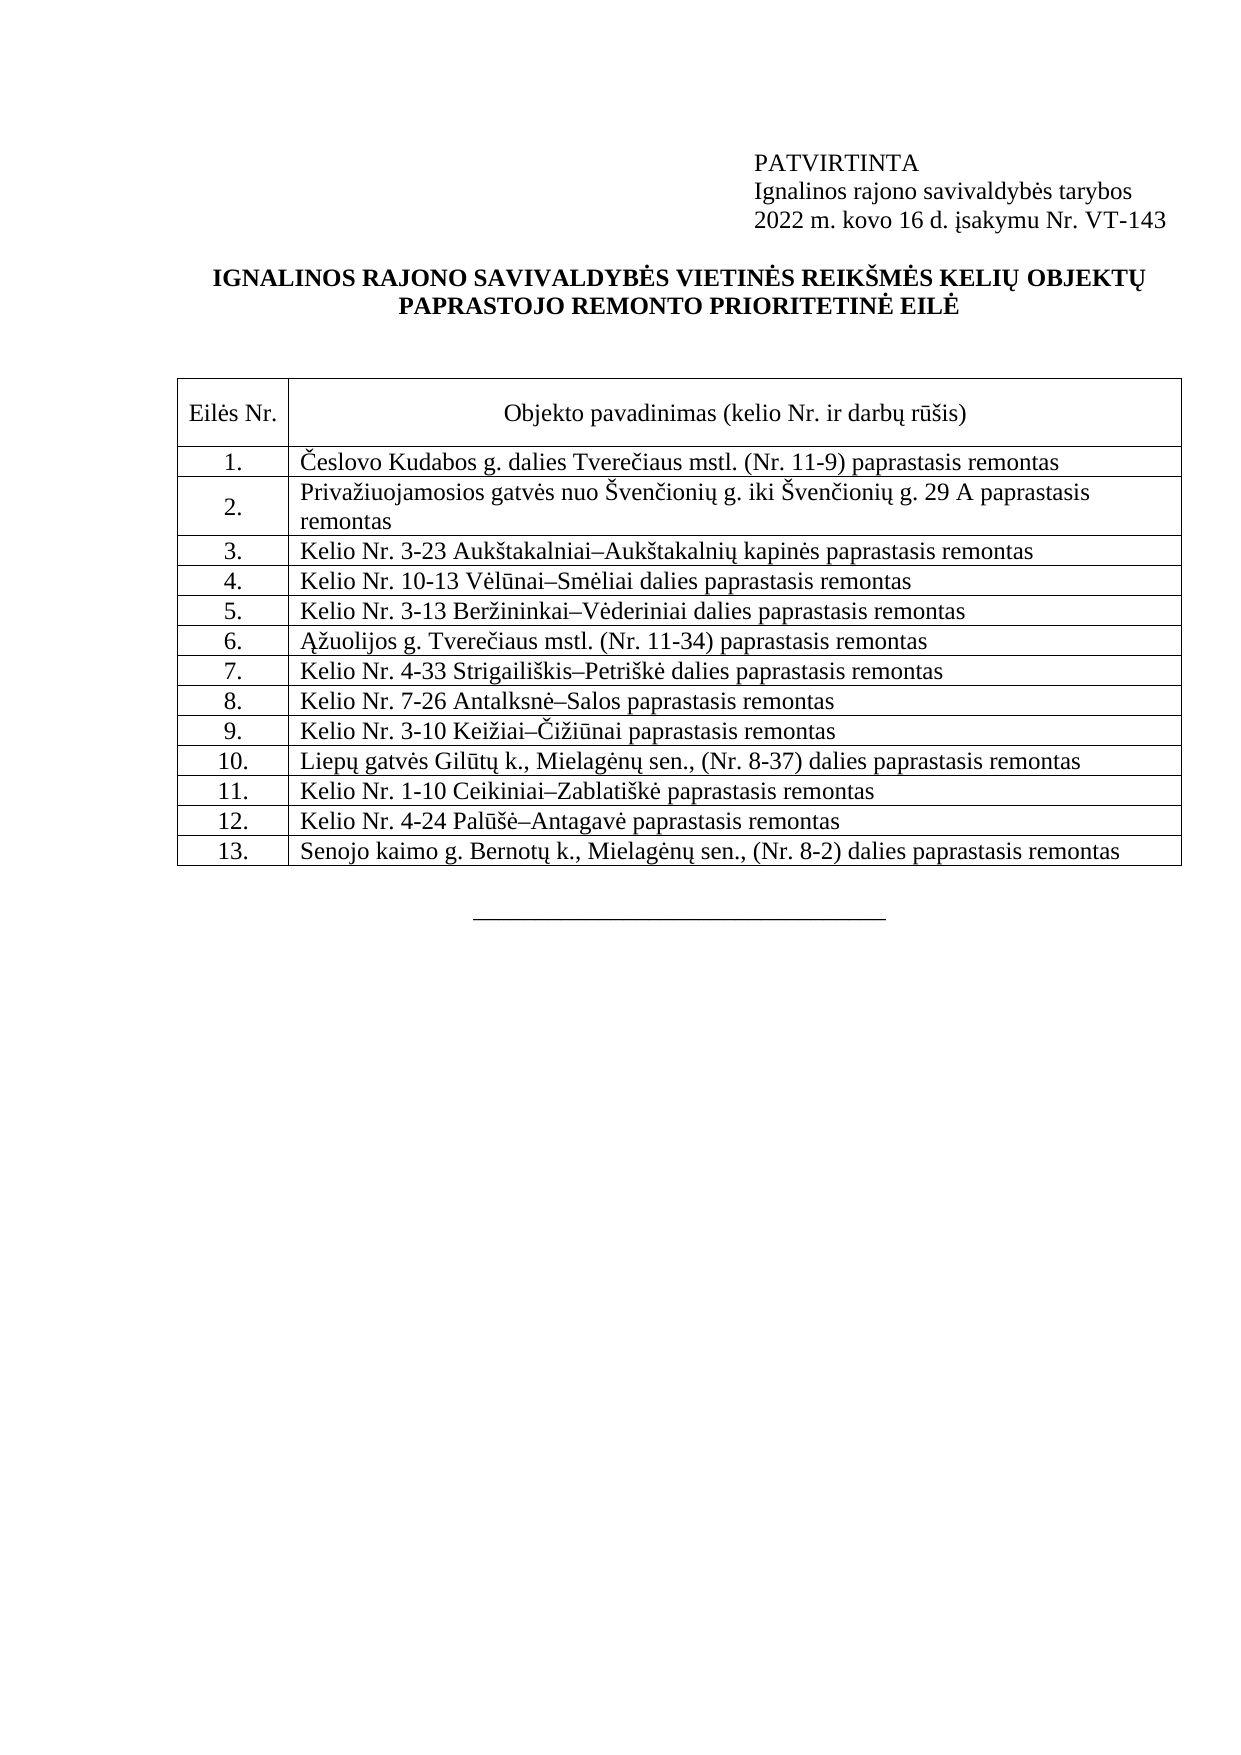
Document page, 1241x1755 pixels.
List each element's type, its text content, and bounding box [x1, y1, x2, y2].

table_cell 3. [178, 536, 288, 565]
table_cell Kelio Nr. 7-26 Antalksnė–Salos paprastasis remontas [289, 686, 1181, 715]
table_cell Privažiuojamosios gatvės nuo Švenčionių g. iki Švenčionių g. 29 A paprastasis remontas [289, 477, 1181, 535]
table_cell Kelio Nr. 3-23 Aukštakalniai–Aukštakalnių kapinės paprastasis remontas [289, 536, 1181, 565]
table_cell Kelio Nr. 10-13 Vėlūnai–Smėliai dalies paprastasis remontas [289, 566, 1181, 595]
table_cell 10. [178, 746, 288, 775]
table_cell Kelio Nr. 3-10 Keižiai–Čižiūnai paprastasis remontas [289, 716, 1181, 745]
table_cell Česlovo Kudabos g. dalies Tverečiaus mstl. (Nr. 11-9) paprastasis remontas [289, 447, 1181, 476]
table_cell Kelio Nr. 4-24 Palūšė–Antagavė paprastasis remontas [289, 806, 1181, 835]
table_header Eilės Nr. [178, 379, 288, 446]
table_cell Senojo kaimo g. Bernotų k., Mielagėnų sen., (Nr. 8-2) dalies paprastasis remontas [289, 836, 1181, 865]
table_cell 9. [178, 716, 288, 745]
text _________________________________ [177, 894, 1181, 923]
table_cell Kelio Nr. 4-33 Strigailiškis–Petriškė dalies paprastasis remontas [289, 656, 1181, 685]
text Ignalinos rajono savivaldybės tarybos [177, 176, 1181, 205]
table_cell 5. [178, 596, 288, 625]
table_cell 7. [178, 656, 288, 685]
table_cell 6. [178, 626, 288, 655]
table_cell Liepų gatvės Gilūtų k., Mielagėnų sen., (Nr. 8-37) dalies paprastasis remontas [289, 746, 1181, 775]
text IGNALINOS RAJONO SAVIVALDYBĖS VIETINĖS REIKŠMĖS KELIŲ OBJEKTŲ PAPRASTOJO REMONTO PRIORITETINĖ EILĖ [177, 263, 1181, 320]
table_cell 1. [178, 447, 288, 476]
table_cell 12. [178, 806, 288, 835]
table_cell Ąžuolijos g. Tverečiaus mstl. (Nr. 11-34) paprastasis remontas [289, 626, 1181, 655]
table_cell Kelio Nr. 3-13 Beržininkai–Vėderiniai dalies paprastasis remontas [289, 596, 1181, 625]
table_cell Kelio Nr. 1-10 Ceikiniai–Zablatiškė paprastasis remontas [289, 776, 1181, 805]
text 2022 m. kovo 16 d. įsakymu Nr. VT-143 [177, 205, 1181, 234]
table_cell 8. [178, 686, 288, 715]
table_header Objekto pavadinimas (kelio Nr. ir darbų rūšis) [289, 379, 1181, 446]
table_cell 11. [178, 776, 288, 805]
text PATVIRTINTA [177, 148, 1181, 176]
table_cell 13. [178, 836, 288, 865]
table_cell 2. [178, 477, 288, 535]
table_cell 4. [178, 566, 288, 595]
